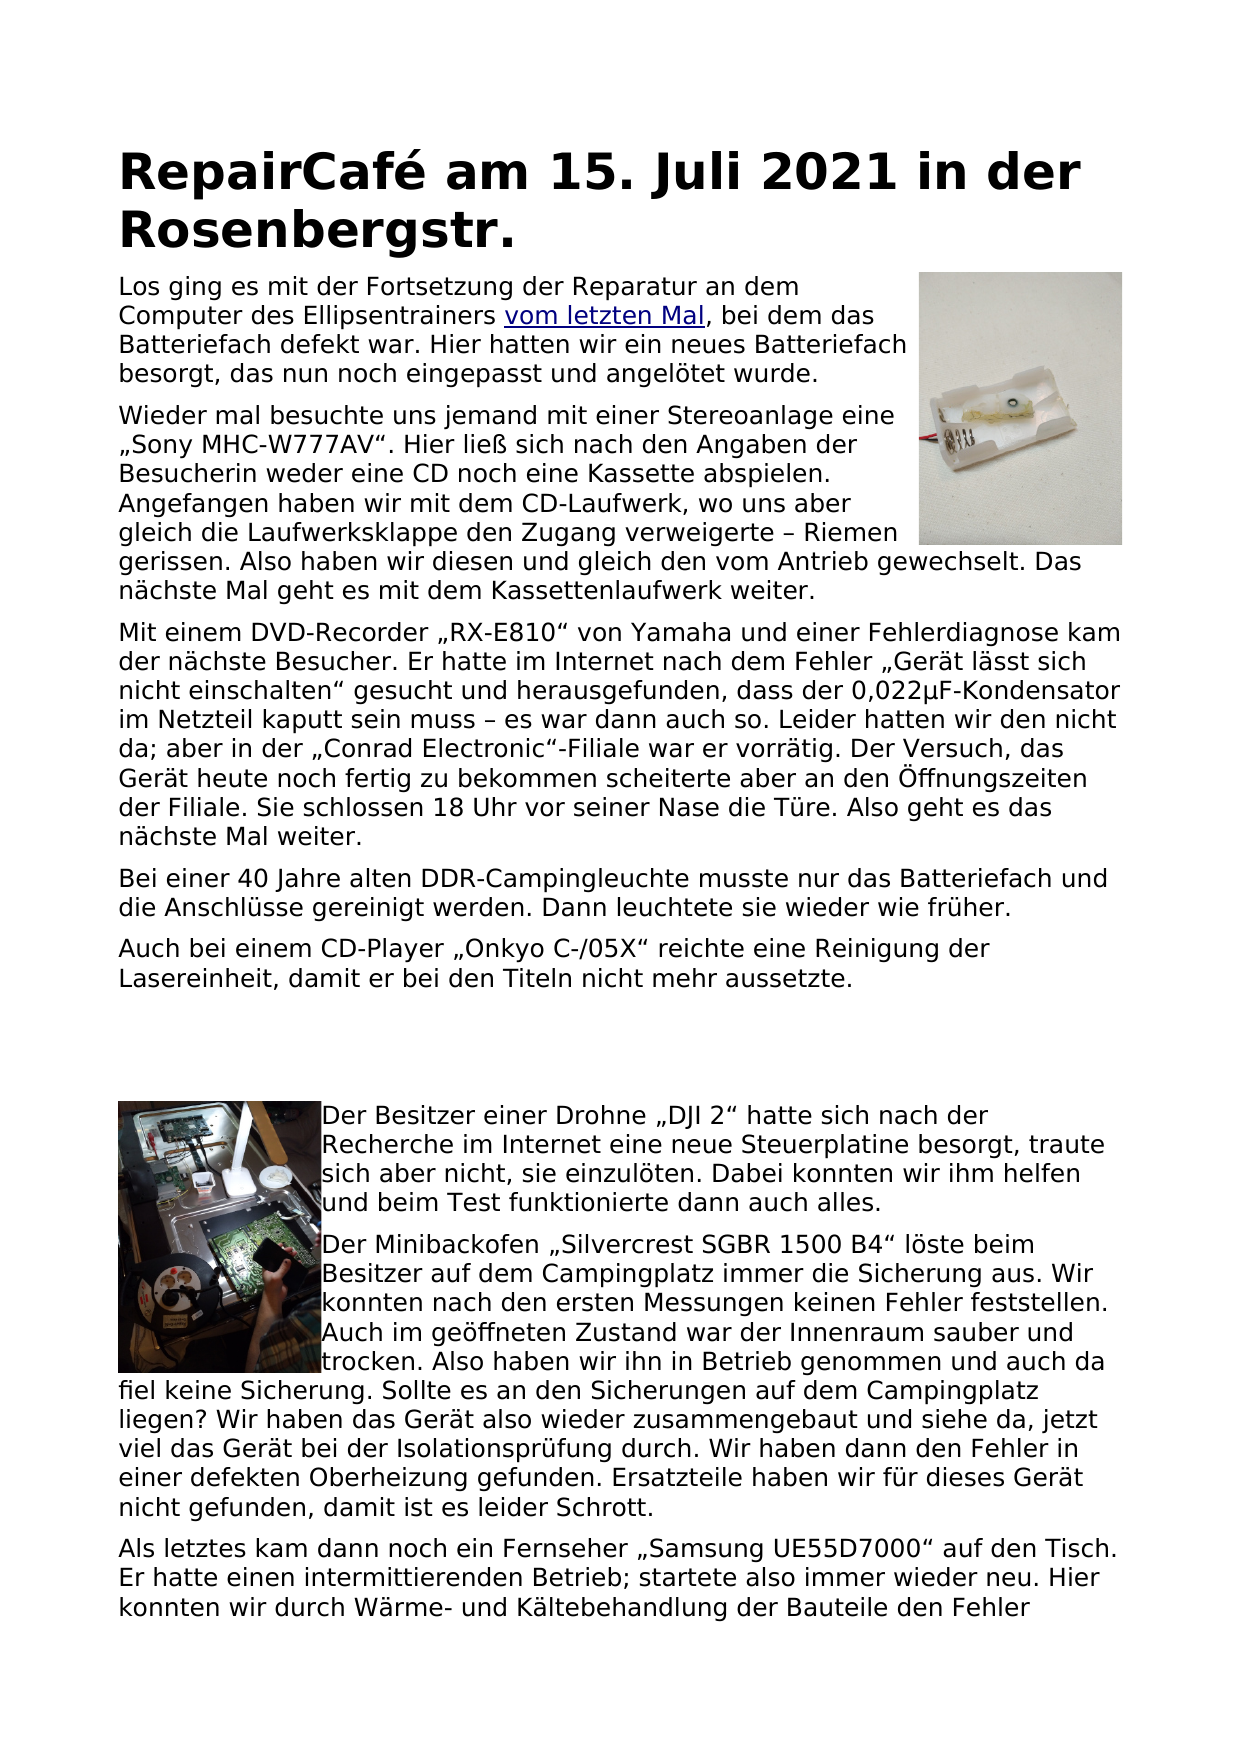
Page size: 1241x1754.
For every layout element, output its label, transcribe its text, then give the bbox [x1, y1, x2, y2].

text Mit einem DVD-Recorder „RX-E810“ von Yamaha und einer Fehlerdiagnose kam der nächste Besucher. Er hatte im Internet nach dem Fehler „Gerät lässt sich nicht einschalten“ gesucht und herausgefunden, dass der 0,022µF-Kondensator im Netzteil kaputt sein muss – es war dann auch so. Leider hatten wir den nicht da; aber in der „Conrad Electronic“-Filiale war er vorrätig. Der Versuch, das Gerät heute noch fertig zu bekommen scheiterte aber an den Öffnungszeiten der Filiale. Sie schlossen 18 Uhr vor seiner Nase die Türe. Also geht es das nächste Mal weiter. [118, 618, 1122, 851]
text Der Besitzer einer Drohne „DJI 2“ hatte sich nach der Recherche im Internet eine neue Steuerplatine besorgt, traute sich aber nicht, sie einzulöten. Dabei konnten wir ihm helfen und beim Test funktionierte dann auch alles. [322, 1101, 1122, 1218]
subtitle RepairCafé am 15. Juli 2021 in der Rosenbergstr. [118, 143, 1122, 259]
picture [118, 1101, 322, 1373]
text Der Minibackofen „Silvercrest SGBR 1500 B4“ löste beim Besitzer auf dem Campingplatz immer die Sicherung aus. Wir konnten nach den ersten Messungen keinen Fehler feststellen. Auch im geöffneten Zustand war der Innenraum sauber und trocken. Also haben wir ihn in Betrieb genommen und auch da fiel keine Sicherung. Sollte es an den Sicherungen auf dem Campingplatz liegen? Wir haben das Gerät also wieder zusammengebaut und siehe da, jetzt viel das Gerät bei der Isolationsprüfung durch. Wir haben dann den Fehler in einer defekten Oberheizung gefunden. Ersatzteile haben wir für dieses Gerät nicht gefunden, damit ist es leider Schrott. [118, 1230, 1122, 1522]
text Auch bei einem CD-Player „Onkyo C-/05X“ reichte eine Reinigung der Lasereinheit, damit er bei den Titeln nicht mehr aussetzte. [118, 934, 1122, 993]
text Los ging es mit der Fortsetzung der Reparatur an dem Computer des Ellipsentrainers vom letzten Mal, bei dem das Batteriefach defekt war. Hier hatten wir ein neues Batteriefach besorgt, das nun noch eingepasst und angelötet wurde. [118, 272, 918, 389]
text Bei einer 40 Jahre alten DDR-Campingleuchte musste nur das Batteriefach und die Anschlüsse gereinigt werden. Dann leuchtete sie wieder wie früher. [118, 864, 1122, 922]
text Wieder mal besuchte uns jemand mit einer Stereoanlage eine „Sony MHC-W777AV“. Hier ließ sich nach den Angaben der Besucherin weder eine CD noch eine Kassette abspielen. Angefangen haben wir mit dem CD-Laufwerk, wo uns aber gleich die Laufwerksklappe den Zugang verweigerte – Riemen gerissen. Also haben wir diesen und gleich den vom Antrieb gewechselt. Das nächste Mal geht es mit dem Kassettenlaufwerk weiter. [118, 401, 1122, 605]
picture [918, 272, 1123, 545]
text Als letztes kam dann noch ein Fernseher „Samsung UE55D7000“ auf den Tisch. Er hatte einen intermittierenden Betrieb; startete also immer wieder neu. Hier konnten wir durch Wärme- und Kältebehandlung der Bauteile den Fehler [118, 1534, 1122, 1622]
